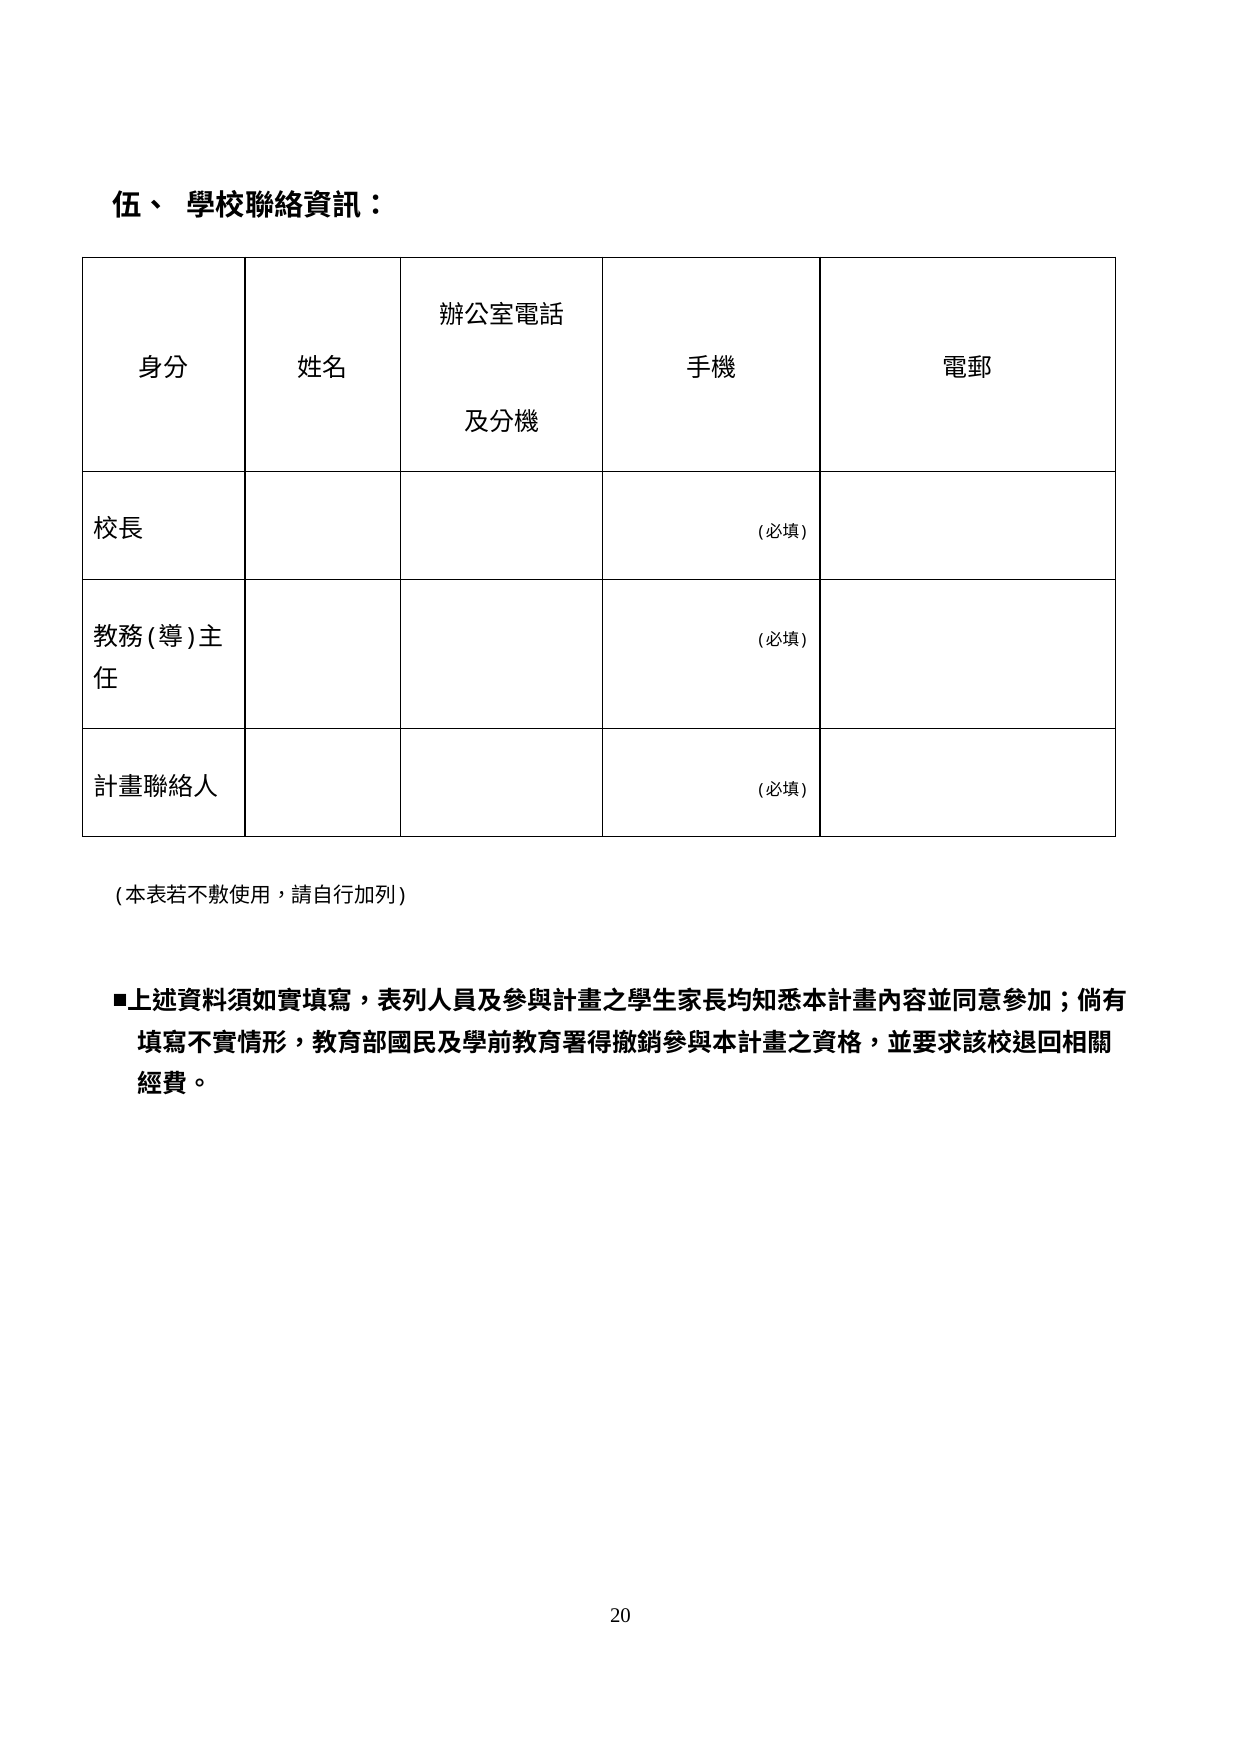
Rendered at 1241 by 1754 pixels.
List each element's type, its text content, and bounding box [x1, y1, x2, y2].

table_header 辦公室電話 及分機 [401, 258, 602, 471]
table_cell (必填) [603, 580, 819, 728]
table_cell 校長 [83, 472, 244, 579]
table_cell 教務(導)主任 [83, 580, 244, 728]
list 學校聯絡資訊： [112, 182, 1128, 224]
table_cell [821, 472, 1115, 579]
text (本表若不敷使用，請自行加列) [112, 869, 1128, 911]
table_header 姓名 [246, 258, 400, 471]
table_cell [401, 729, 602, 836]
table_cell [401, 580, 602, 728]
table_header 手機 [603, 258, 819, 471]
table_cell (必填) [603, 472, 819, 579]
table_cell [401, 472, 602, 579]
table_cell [246, 472, 400, 579]
text ■上述資料須如實填寫，表列人員及參與計畫之學生家長均知悉本計畫內容並同意參加；倘有填寫不實情形，教育部國民及學前教育署得撤銷參與本計畫之資格，並要求該校退回相關經費。 [112, 976, 1128, 1101]
table_cell [821, 729, 1115, 836]
table_cell 計畫聯絡人 [83, 729, 244, 836]
table_cell [246, 729, 400, 836]
table_cell [821, 580, 1115, 728]
table_header 身分 [83, 258, 244, 471]
table_cell (必填) [603, 729, 819, 836]
table_header 電郵 [821, 258, 1115, 471]
table_cell [246, 580, 400, 728]
